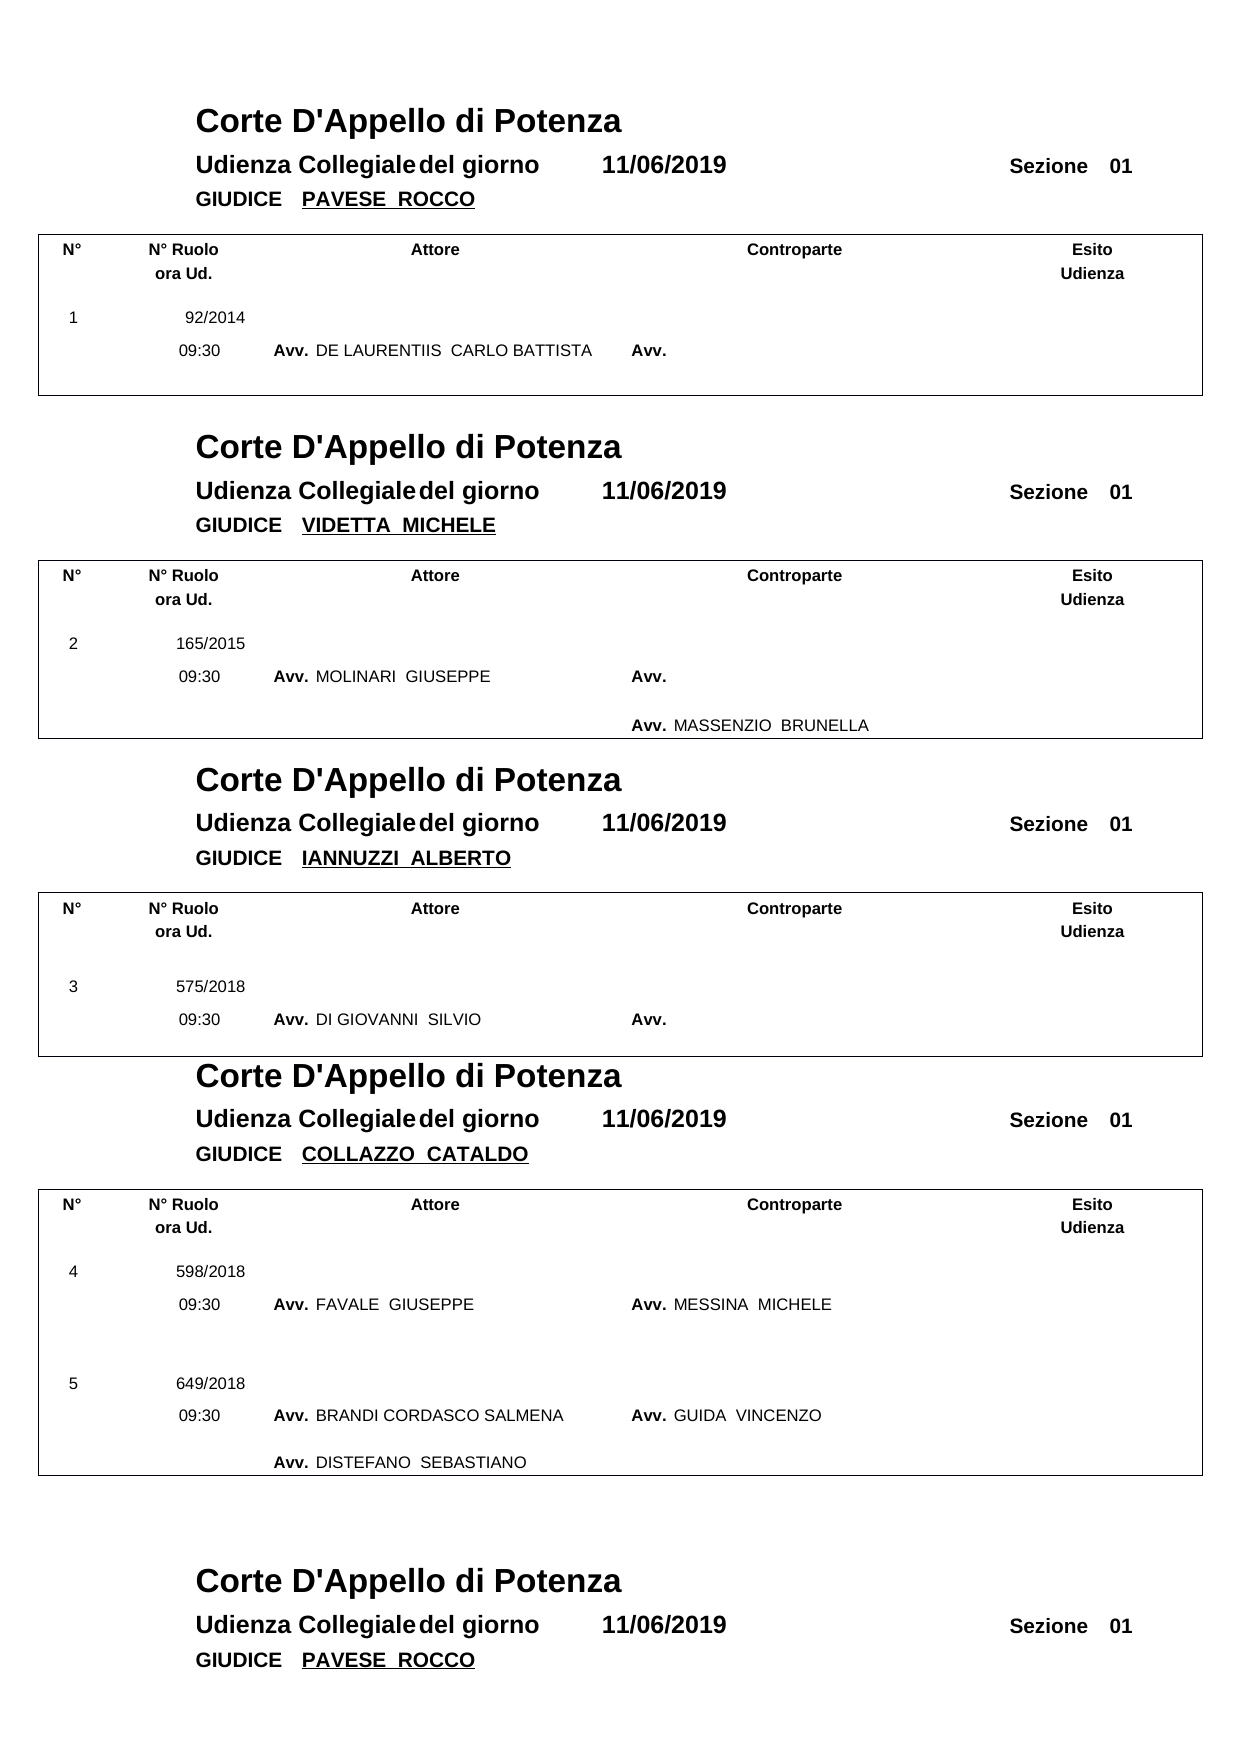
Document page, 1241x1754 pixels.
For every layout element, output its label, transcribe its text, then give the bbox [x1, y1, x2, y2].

text Udienza Collegiale del giorno 11/06/2019 Sezione 01 [37, 808, 1203, 837]
text N° N° Ruolo Attore Controparte Esito [39, 235, 1202, 257]
text 5 649/2018 [39, 1368, 1202, 1393]
text GIUDICE COLLAZZO CATALDO [37, 1141, 1203, 1166]
text Udienza Collegiale del giorno 11/06/2019 Sezione 01 [37, 1104, 1203, 1133]
text N° N° Ruolo Attore Controparte Esito [39, 561, 1202, 583]
text ora Ud. Udienza [39, 257, 1202, 284]
text GIUDICE IANNUZZI ALBERTO [37, 845, 1203, 870]
text Corte D'Appello di Potenza [37, 761, 1203, 798]
text 09:30 Avv. BRANDI CORDASCO SALMENA Avv. GUIDA VINCENZO [39, 1401, 1202, 1426]
text GIUDICE PAVESE ROCCO [37, 1647, 1203, 1672]
text Avv. MASSENZIO BRUNELLA [39, 711, 1202, 738]
text 1 92/2014 [39, 303, 1202, 327]
text Avv. DISTEFANO SEBASTIANO [39, 1448, 1202, 1475]
text Corte D'Appello di Potenza [37, 1563, 1203, 1600]
text Udienza Collegiale del giorno 11/06/2019 Sezione 01 [37, 149, 1203, 179]
text ora Ud. Udienza [39, 583, 1202, 610]
text 09:30 Avv. FAVALE GIUSEPPE Avv. MESSINA MICHELE [39, 1290, 1202, 1315]
text 2 165/2015 [39, 629, 1202, 653]
text 09:30 Avv. DI GIOVANNI SILVIO Avv. [39, 1004, 1202, 1029]
text Udienza Collegiale del giorno 11/06/2019 Sezione 01 [37, 476, 1203, 505]
text Corte D'Appello di Potenza [37, 429, 1203, 466]
text ora Ud. Udienza [39, 916, 1202, 942]
text Corte D'Appello di Potenza [37, 103, 1203, 140]
text 4 598/2018 [39, 1257, 1202, 1282]
text Corte D'Appello di Potenza [37, 1057, 1203, 1095]
text 09:30 Avv. DE LAURENTIIS CARLO BATTISTA Avv. [39, 335, 1202, 360]
text Udienza Collegiale del giorno 11/06/2019 Sezione 01 [37, 1610, 1203, 1639]
text ora Ud. Udienza [39, 1212, 1202, 1238]
text N° N° Ruolo Attore Controparte Esito [39, 893, 1202, 916]
text GIUDICE VIDETTA MICHELE [37, 513, 1203, 538]
text 3 575/2018 [39, 972, 1202, 997]
text N° N° Ruolo Attore Controparte Esito [39, 1190, 1202, 1212]
text GIUDICE PAVESE ROCCO [37, 187, 1203, 212]
text 09:30 Avv. MOLINARI GIUSEPPE Avv. [39, 661, 1202, 686]
